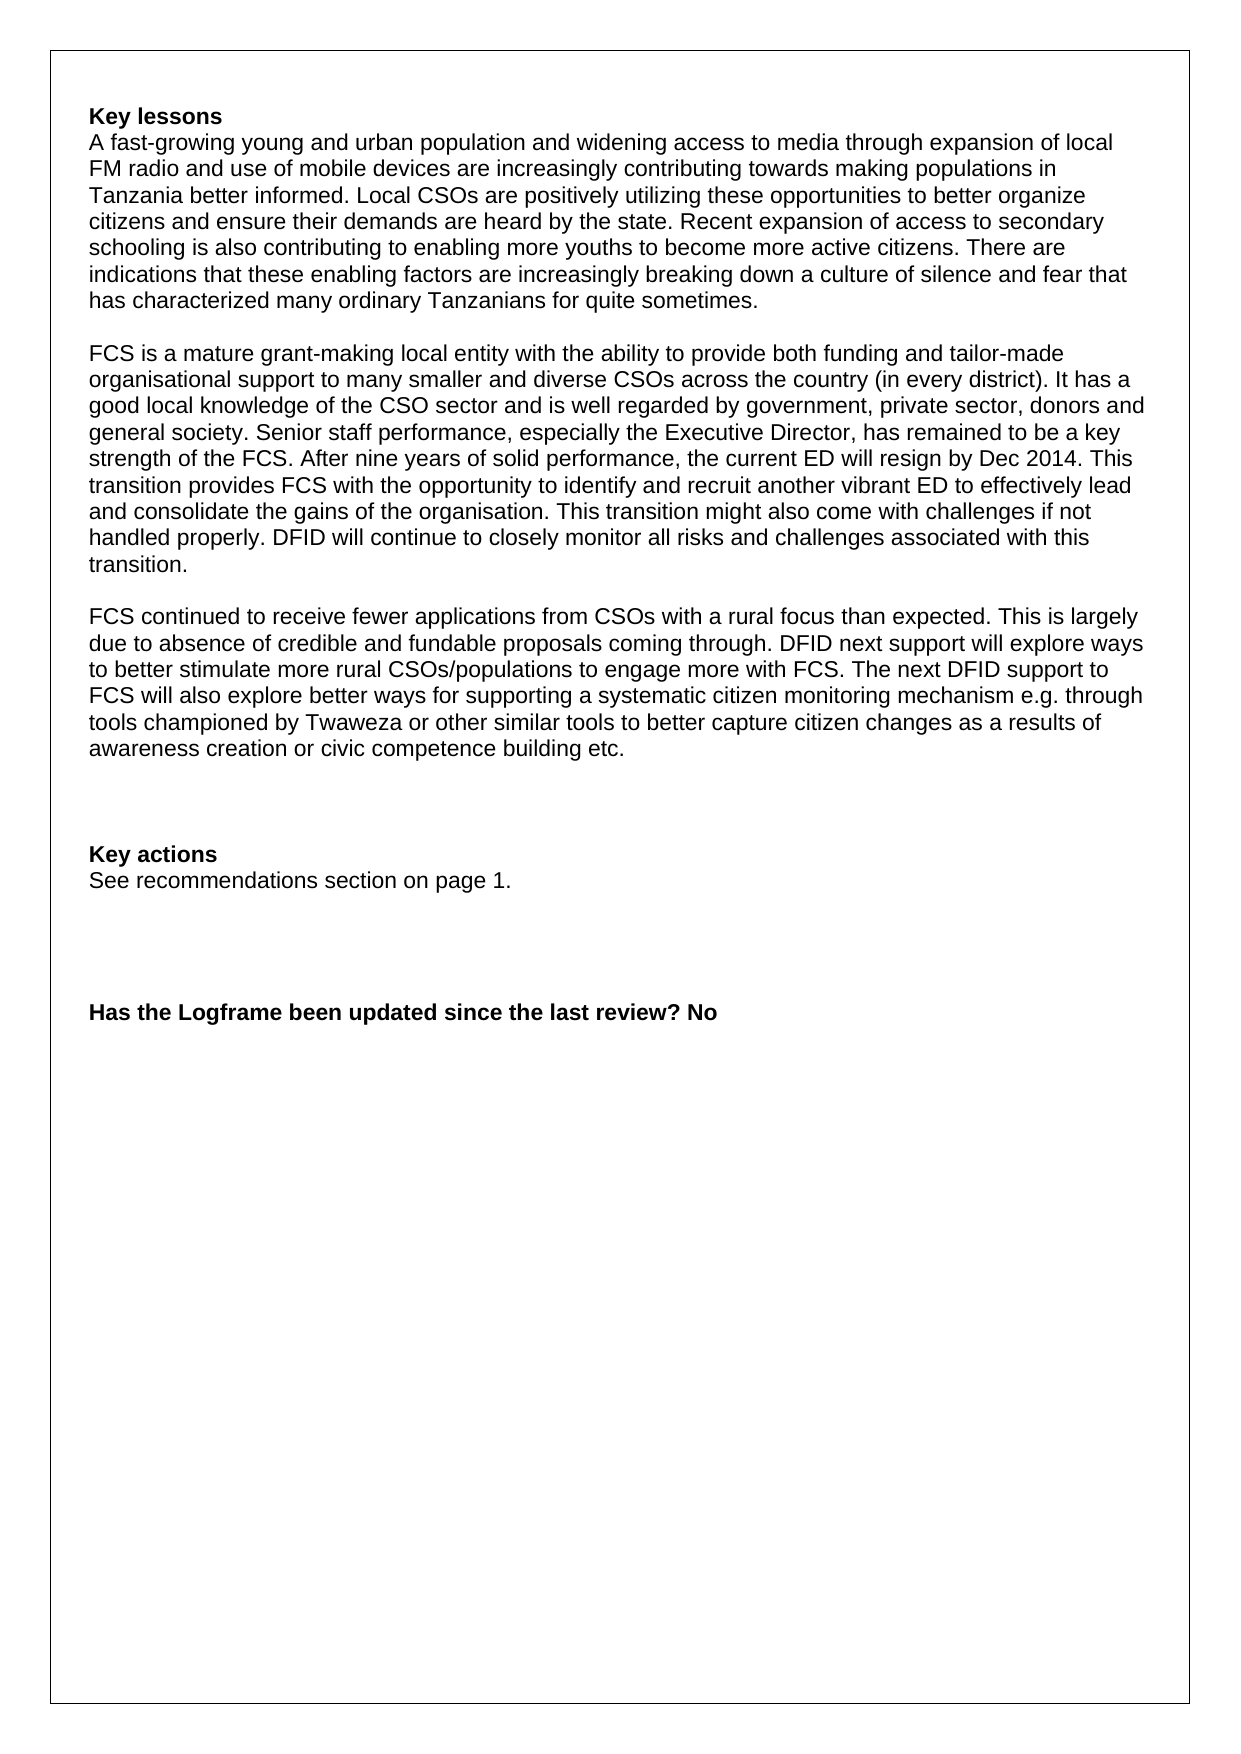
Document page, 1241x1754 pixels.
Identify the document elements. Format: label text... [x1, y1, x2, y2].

text Key actions [89, 841, 1152, 867]
text A fast-growing young and urban population and widening access to media through expansion of local FM radio and use of mobile devices are increasingly contributing towards making populations in Tanzania better informed. Local CSOs are positively utilizing these opportunities to better organize citizens and ensure their demands are heard by the state. Recent expansion of access to secondary schooling is also contributing to enabling more youths to become more active citizens. There are indications that these enabling factors are increasingly breaking down a culture of silence and fear that has characterized many ordinary Tanzanians for quite sometimes. [89, 129, 1152, 313]
text See recommendations section on page 1. [89, 867, 1152, 893]
text FCS is a mature grant-making local entity with the ability to provide both funding and tailor-made organisational support to many smaller and diverse CSOs across the country (in every district). It has a good local knowledge of the CSO sector and is well regarded by government, private sector, donors and general society. Senior staff performance, especially the Executive Director, has remained to be a key strength of the FCS. After nine years of solid performance, the current ED will resign by Dec 2014. This transition provides FCS with the opportunity to identify and recruit another vibrant ED to effectively lead and consolidate the gains of the organisation. This transition might also come with challenges if not handled properly. DFID will continue to closely monitor all risks and challenges associated with this transition. [89, 340, 1152, 577]
text FCS continued to receive fewer applications from CSOs with a rural focus than expected. This is largely due to absence of credible and fundable proposals coming through. DFID next support will explore ways to better stimulate more rural CSOs/populations to engage more with FCS. The next DFID support to FCS will also explore better ways for supporting a systematic citizen monitoring mechanism e.g. through tools championed by Twaweza or other similar tools to better capture citizen changes as a results of awareness creation or civic competence building etc. [89, 603, 1152, 761]
text Key lessons [89, 103, 1152, 129]
text Has the Logframe been updated since the last review? No [89, 999, 1152, 1025]
